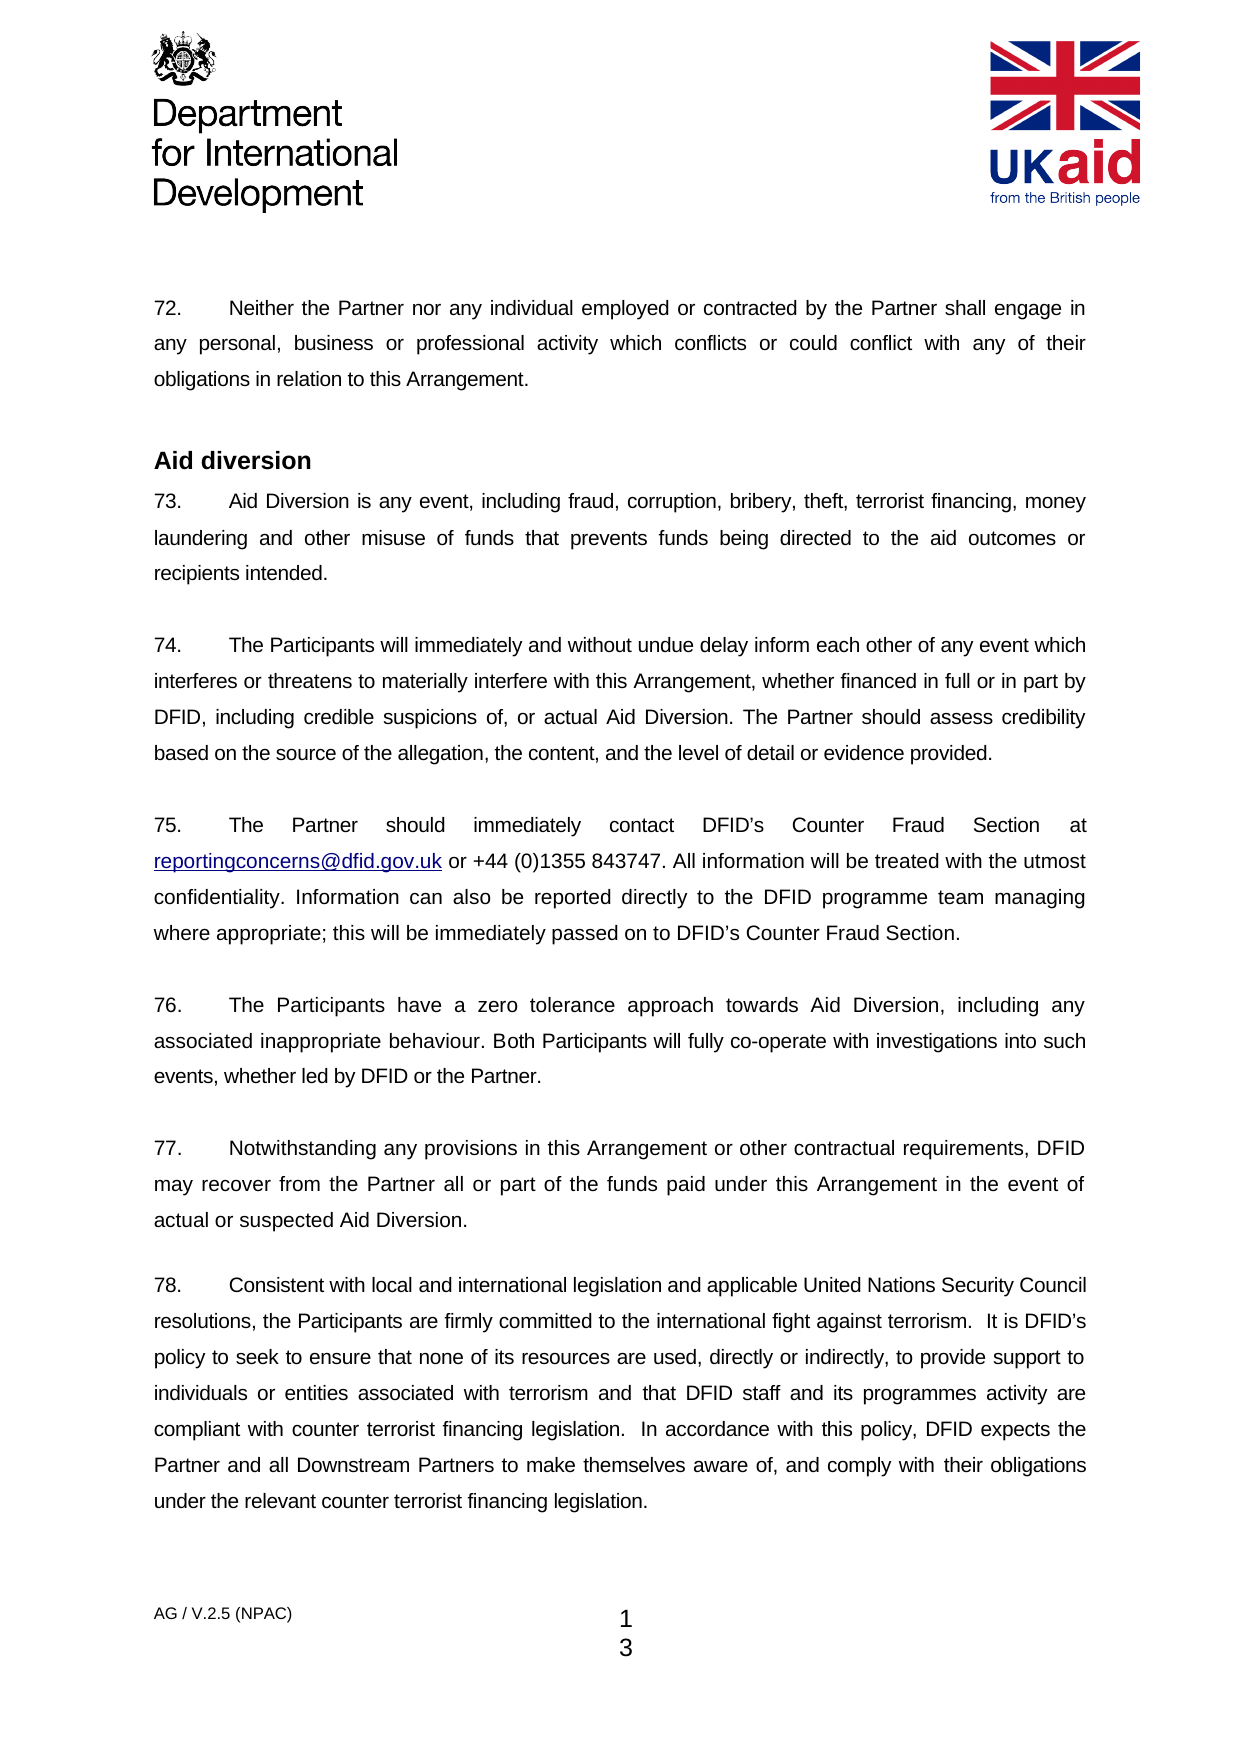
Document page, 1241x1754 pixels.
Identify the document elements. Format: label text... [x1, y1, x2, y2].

list Consistent with local and international legislation and applicable United Nations Security Council resolutions, the Participants are firmly committed to the international fight against terrorism. It is DFID’s policy to seek to ensure that none of its resources are used, directly or indirectly, to provide support to individuals or entities associated with terrorism and that DFID staff and its programmes activity are compliant with counter terrorist financing legislation. In accordance with this policy, DFID expects the Partner and all Downstream Partners to make themselves aware of, and comply with their obligations under the relevant counter terrorist financing legislation. [153, 1273, 1087, 1512]
list The Participants will immediately and without undue delay inform each other of any event which interferes or threatens to materially interfere with this Arrangement, whether financed in full or in part by DFID, including credible suspicions of, or actual Aid Diversion. The Partner should assess credibility based on the source of the allegation, the content, and the level of detail or evidence provided. [153, 633, 1087, 765]
list Notwithstanding any provisions in this Arrangement or other contractual requirements, DFID may recover from the Partner all or part of the funds paid under this Arrangement in the event of actual or suspected Aid Diversion. [153, 1136, 1087, 1232]
list Aid Diversion is any event, including fraud, corruption, bribery, theft, terrorist financing, money laundering and other misuse of funds that prevents funds being directed to the aid outcomes or recipients intended. [153, 489, 1087, 585]
list The Participants have a zero tolerance approach towards Aid Diversion, including any associated inappropriate behaviour. Both Participants will fully co-operate with investigations into such events, whether led by DFID or the Partner. [153, 992, 1087, 1088]
list The Partner should immediately contact DFID’s Counter Fraud Section at reportingconcerns@dfid.gov.uk or +44 (0)1355 843747. All information will be treated with the utmost confidentiality. Information can also be reported directly to the DFID programme team managing where appropriate; this will be immediately passed on to DFID’s Counter Fraud Section. [153, 813, 1087, 944]
list Aid diversion [153, 446, 1087, 475]
list Neither the Partner nor any individual employed or contracted by the Partner shall engage in any personal, business or professional activity which conflicts or could conflict with any of their obligations in relation to this Arrangement. [153, 295, 1087, 391]
